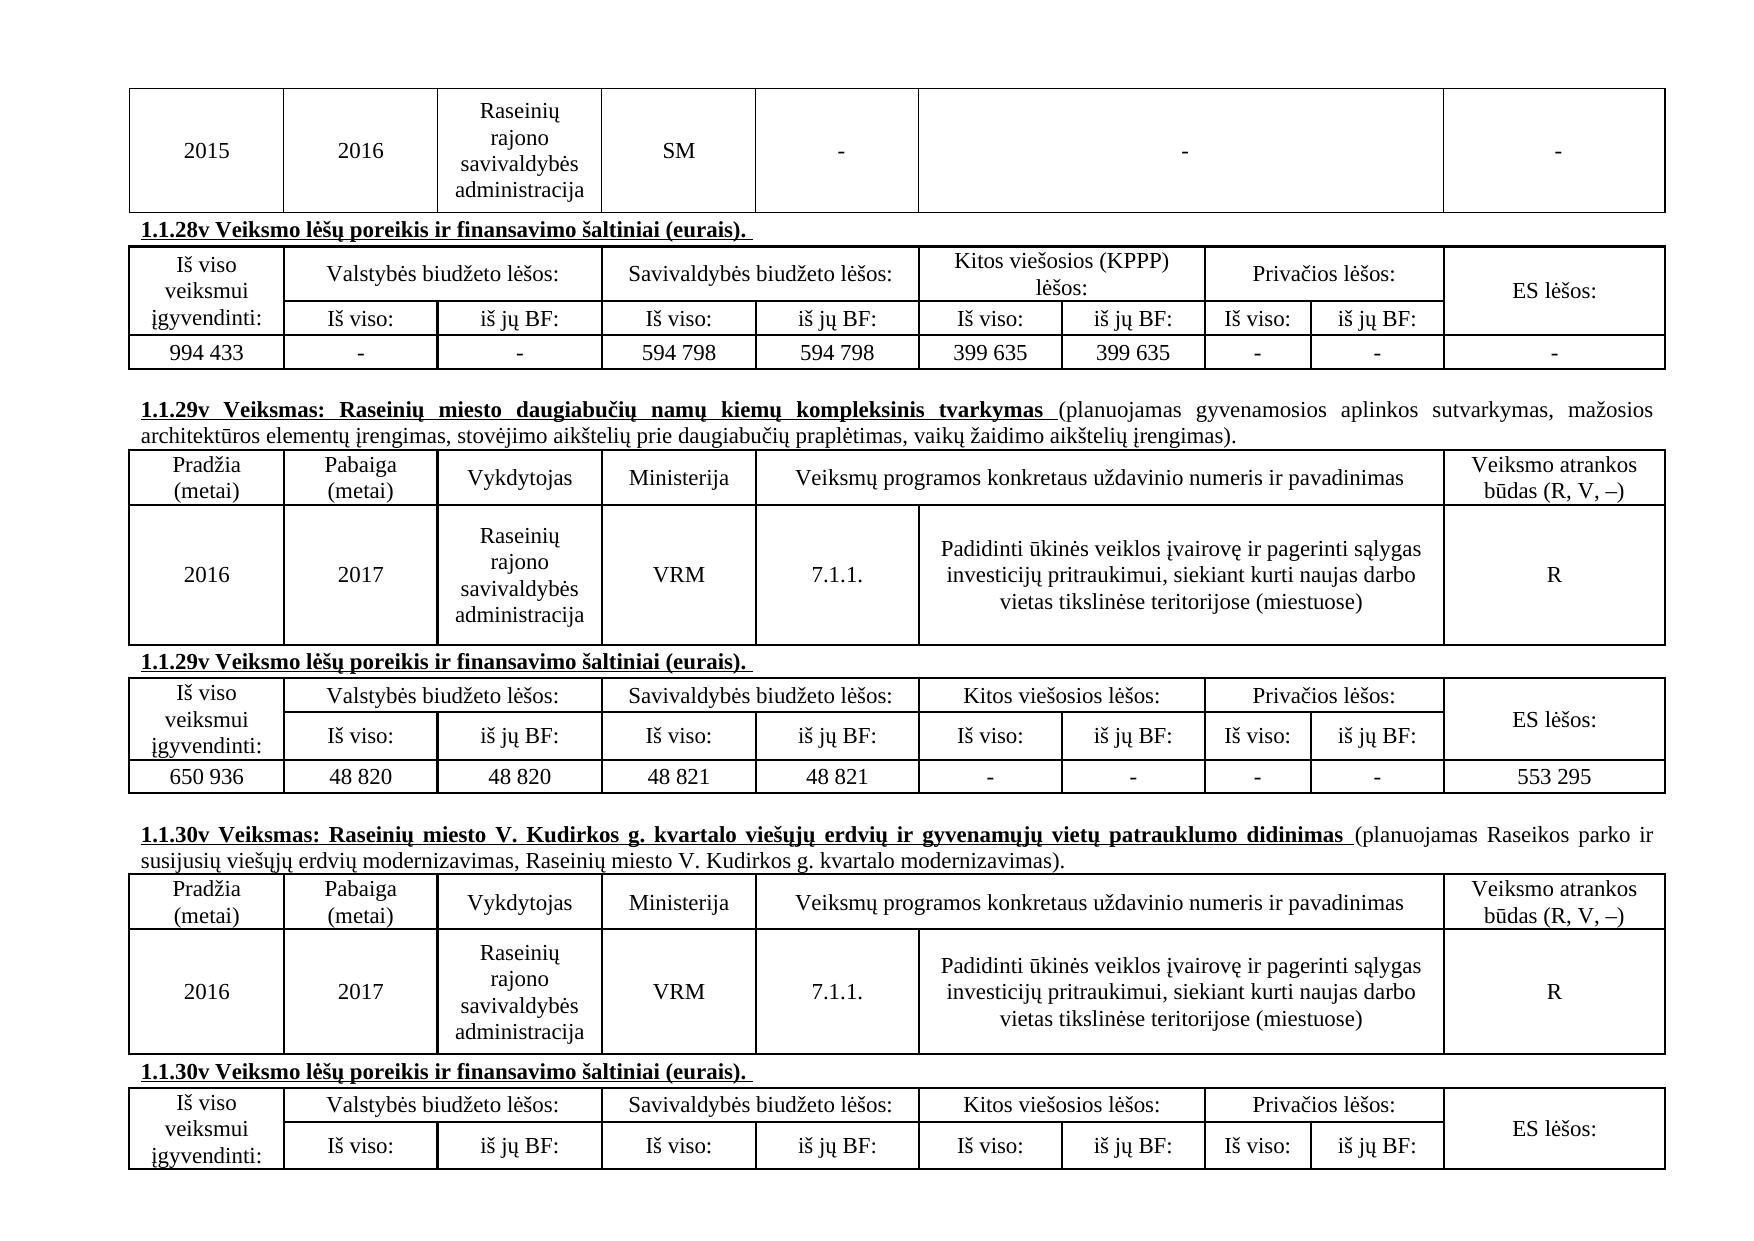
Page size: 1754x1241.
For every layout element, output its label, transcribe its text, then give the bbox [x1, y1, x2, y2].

table_cell Kitos viešosios (KPPP) lėšos: [920, 248, 1204, 300]
table_cell ES lėšos: [1445, 248, 1664, 334]
table_cell Veiksmų programos konkretaus uždavinio numeris ir pavadinimas [757, 875, 1443, 928]
table_cell Iš viso: [603, 1123, 755, 1168]
table_cell 399 635 [1063, 336, 1204, 368]
table_cell iš jų BF: [1312, 302, 1443, 334]
table_cell 650 936 [130, 761, 283, 792]
table_cell 2016 [284, 89, 437, 212]
table_cell Veiksmo atrankos būdas (R, V, –) [1445, 875, 1664, 928]
table_cell - [919, 89, 1443, 212]
table_cell - [920, 761, 1061, 792]
table_cell iš jų BF: [439, 302, 601, 334]
table_cell Iš viso: [285, 1123, 436, 1168]
table_cell Raseinių rajono savivaldybės administracija [439, 930, 601, 1053]
table_cell Iš viso: [920, 1123, 1061, 1168]
table_cell Valstybės biudžeto lėšos: [285, 679, 601, 711]
table_cell 994 433 [130, 336, 283, 368]
table_cell Savivaldybės biudžeto lėšos: [603, 679, 918, 711]
table_cell iš jų BF: [757, 1123, 918, 1168]
table_cell Iš viso: [1206, 1123, 1310, 1168]
table_cell 48 820 [439, 761, 601, 792]
table_cell SM [602, 89, 755, 212]
table_cell - [1445, 336, 1664, 368]
table_cell Iš viso veiksmui įgyvendinti: [130, 248, 283, 334]
table_cell Valstybės biudžeto lėšos: [285, 248, 601, 300]
table_cell Ministerija [603, 875, 755, 928]
table_cell 553 295 [1445, 761, 1664, 792]
table_cell Pradžia (metai) [130, 451, 283, 503]
table_cell Iš viso: [920, 713, 1061, 758]
table_cell - [439, 336, 601, 368]
table_cell Iš viso: [1206, 713, 1310, 758]
table_cell ES lėšos: [1445, 679, 1664, 758]
table_cell Vykdytojas [439, 875, 601, 928]
table_cell - [1063, 761, 1204, 792]
table_cell 7.1.1. [757, 930, 918, 1053]
table_cell Raseinių rajono savivaldybės administracija [439, 506, 601, 643]
table_cell 48 821 [603, 761, 755, 792]
table_cell Iš viso: [920, 302, 1061, 334]
table_cell VRM [603, 506, 755, 643]
table_cell Iš viso: [285, 713, 436, 758]
table_cell Valstybės biudžeto lėšos: [285, 1089, 601, 1121]
table_cell Pabaiga (metai) [285, 875, 436, 928]
table_cell 48 820 [285, 761, 436, 792]
table_cell 1.1.30v Veiksmas: Raseinių miesto V. Kudirkos g. kvartalo viešųjų erdvių ir gyvenamųjų vietų patrauklumo didinimas (planuojamas Raseikos parko ir susijusių viešųjų erdvių modernizavimas, Raseinių miesto V. Kudirkos g. kvartalo modernizavimas). [129, 794, 1665, 873]
table_cell 2017 [285, 506, 436, 643]
table_cell iš jų BF: [1063, 1123, 1204, 1168]
table_cell 1.1.30v Veiksmo lėšų poreikis ir finansavimo šaltiniai (eurais). [129, 1055, 1665, 1087]
table_cell Privačios lėšos: [1206, 1089, 1443, 1121]
table_cell - [285, 336, 436, 368]
table_cell Pabaiga (metai) [285, 451, 436, 503]
table_cell Padidinti ūkinės veiklos įvairovę ir pagerinti sąlygas investicijų pritraukimui, siekiant kurti naujas darbo vietas tikslinėse teritorijose (miestuose) [920, 930, 1443, 1053]
table_cell iš jų BF: [757, 302, 918, 334]
table_cell 2016 [130, 506, 283, 643]
table_cell 7.1.1. [757, 506, 918, 643]
table_cell iš jų BF: [1312, 713, 1443, 758]
table_cell 1.1.28v Veiksmo lėšų poreikis ir finansavimo šaltiniai (eurais). [129, 213, 1665, 245]
table_cell Privačios lėšos: [1206, 679, 1443, 711]
table_cell Kitos viešosios lėšos: [920, 1089, 1204, 1121]
table_cell 48 821 [757, 761, 918, 792]
table_cell Vykdytojas [439, 451, 601, 503]
table_cell iš jų BF: [439, 1123, 601, 1168]
table_cell 399 635 [920, 336, 1061, 368]
table_cell Iš viso veiksmui įgyvendinti: [130, 1089, 283, 1168]
table_cell 2017 [285, 930, 436, 1053]
table_cell - [756, 89, 918, 212]
table_cell ES lėšos: [1445, 1089, 1664, 1168]
table_cell 2016 [130, 930, 283, 1053]
table_cell Padidinti ūkinės veiklos įvairovę ir pagerinti sąlygas investicijų pritraukimui, siekiant kurti naujas darbo vietas tikslinėse teritorijose (miestuose) [920, 506, 1443, 643]
table_cell - [1206, 336, 1310, 368]
table_cell - [1444, 89, 1664, 212]
table_cell - [1312, 336, 1443, 368]
table_cell Kitos viešosios lėšos: [920, 679, 1204, 711]
table_cell 1.1.29v Veiksmas: Raseinių miesto daugiabučių namų kiemų kompleksinis tvarkymas (planuojamas gyvenamosios aplinkos sutvarkymas, mažosios architektūros elementų įrengimas, stovėjimo aikštelių prie daugiabučių praplėtimas, vaikų žaidimo aikštelių įrengimas). [129, 370, 1665, 449]
table_cell Pradžia (metai) [130, 875, 283, 928]
table_cell Savivaldybės biudžeto lėšos: [603, 248, 918, 300]
table_cell R [1445, 506, 1664, 643]
table_cell iš jų BF: [439, 713, 601, 758]
table_cell Iš viso: [1206, 302, 1310, 334]
table_cell VRM [603, 930, 755, 1053]
table_cell Iš viso: [603, 713, 755, 758]
table_cell R [1445, 930, 1664, 1053]
table_cell Iš viso: [603, 302, 755, 334]
table_cell Privačios lėšos: [1206, 248, 1443, 300]
table_cell 594 798 [757, 336, 918, 368]
table_cell Iš viso: [285, 302, 436, 334]
table_cell iš jų BF: [1312, 1123, 1443, 1168]
table_cell 1.1.29v Veiksmo lėšų poreikis ir finansavimo šaltiniai (eurais). [129, 646, 1665, 677]
table_cell - [1206, 761, 1310, 792]
table_cell Ministerija [603, 451, 755, 503]
table_cell 594 798 [603, 336, 755, 368]
table_cell Iš viso veiksmui įgyvendinti: [130, 679, 283, 758]
table_cell Veiksmų programos konkretaus uždavinio numeris ir pavadinimas [757, 451, 1443, 503]
table_cell - [1312, 761, 1443, 792]
table_cell iš jų BF: [1063, 302, 1204, 334]
table_cell iš jų BF: [1063, 713, 1204, 758]
table_cell iš jų BF: [757, 713, 918, 758]
table_cell Raseinių rajono savivaldybės administracija [438, 89, 601, 212]
table_cell 2015 [130, 89, 283, 212]
table_cell Savivaldybės biudžeto lėšos: [603, 1089, 918, 1121]
table_cell Veiksmo atrankos būdas (R, V, –) [1445, 451, 1664, 503]
